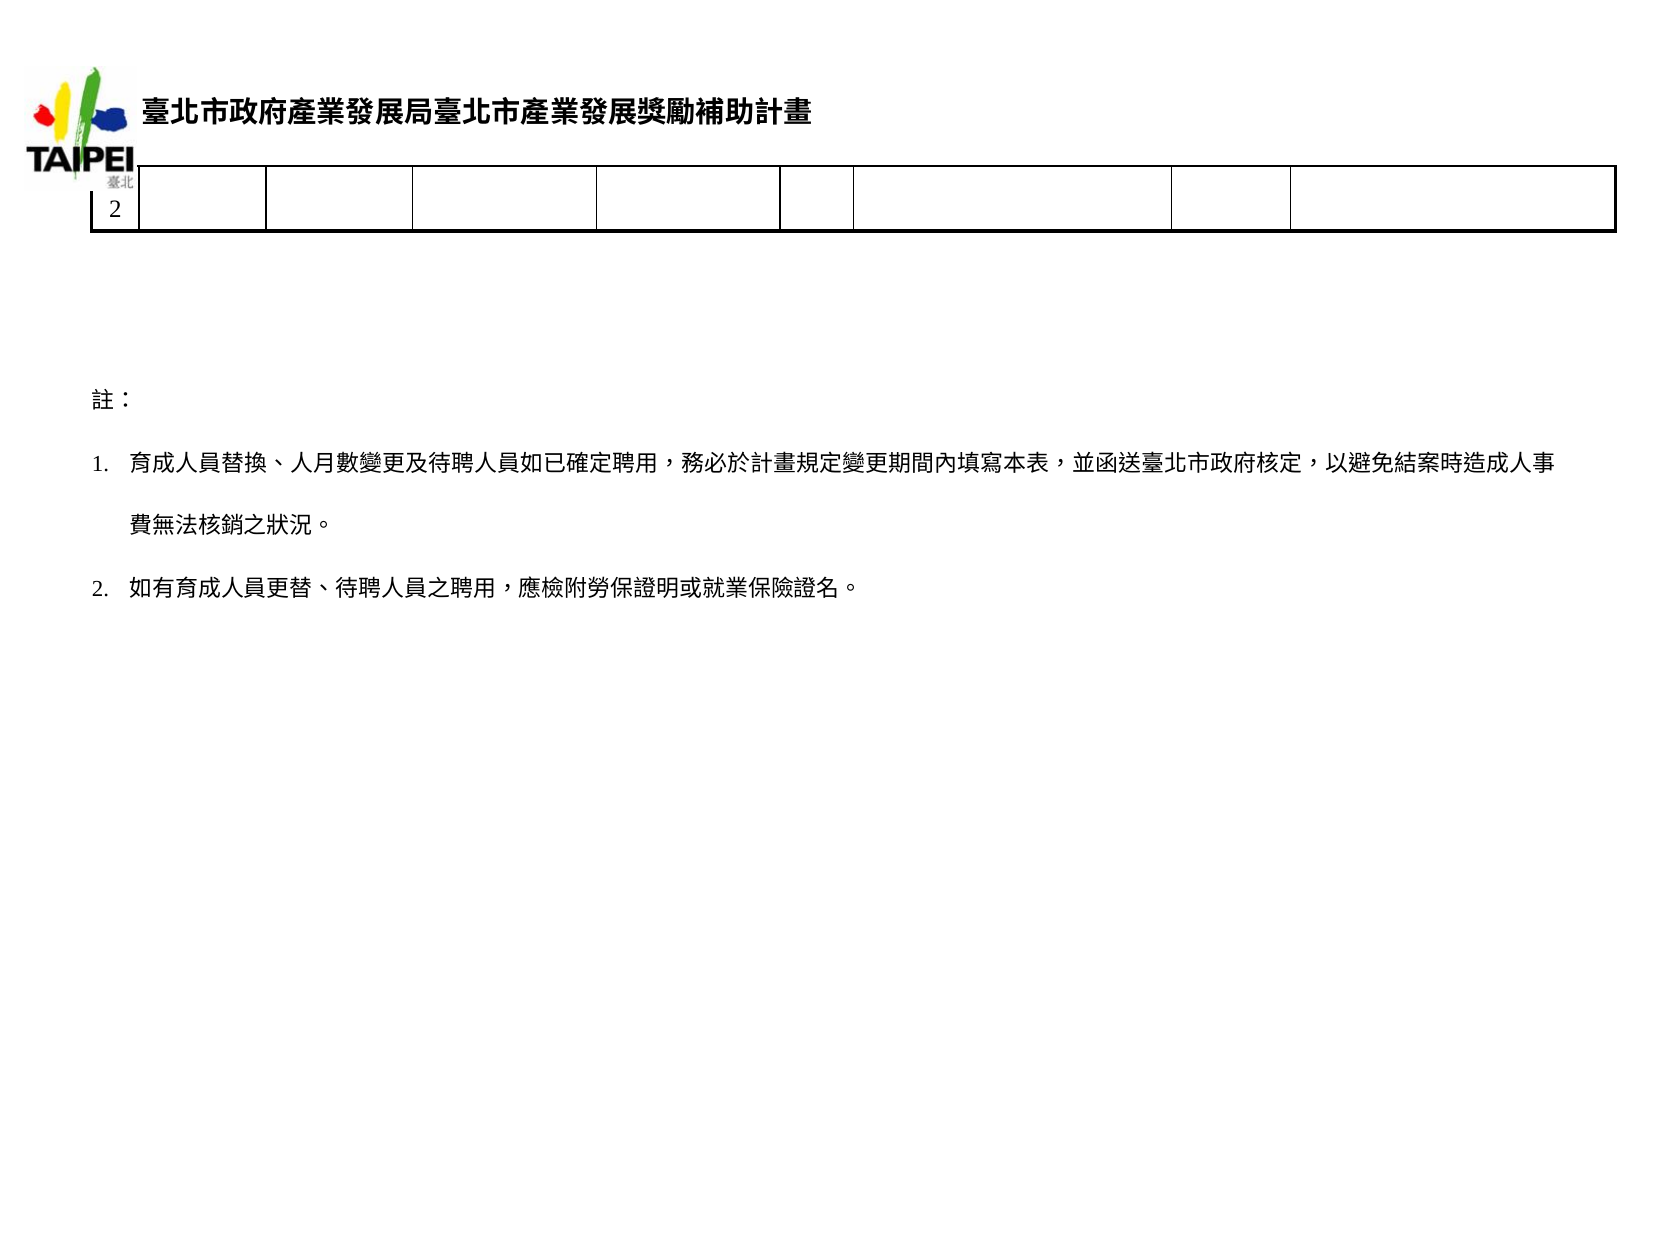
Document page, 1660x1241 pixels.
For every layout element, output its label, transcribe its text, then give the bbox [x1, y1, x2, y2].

table_cell [140, 167, 265, 229]
table_cell 2 [93, 167, 138, 229]
list 育成人員替換、人月數變更及待聘人員如已確定聘用，務必於計畫規定變更期間內填寫本表，並函送臺北市政府核定，以避免結案時造成人事費無法核銷之狀況。 [92, 420, 1560, 545]
table_cell [1291, 167, 1614, 229]
list 如有育成人員更替、待聘人員之聘用，應檢附勞保證明或就業保險證名。 [92, 545, 1560, 607]
table_cell [854, 167, 1171, 229]
table_cell [1172, 167, 1290, 229]
table_cell [267, 167, 412, 229]
table_cell [413, 167, 596, 229]
text 註： [92, 357, 1560, 420]
table_cell [597, 167, 779, 229]
table_cell [781, 167, 853, 229]
